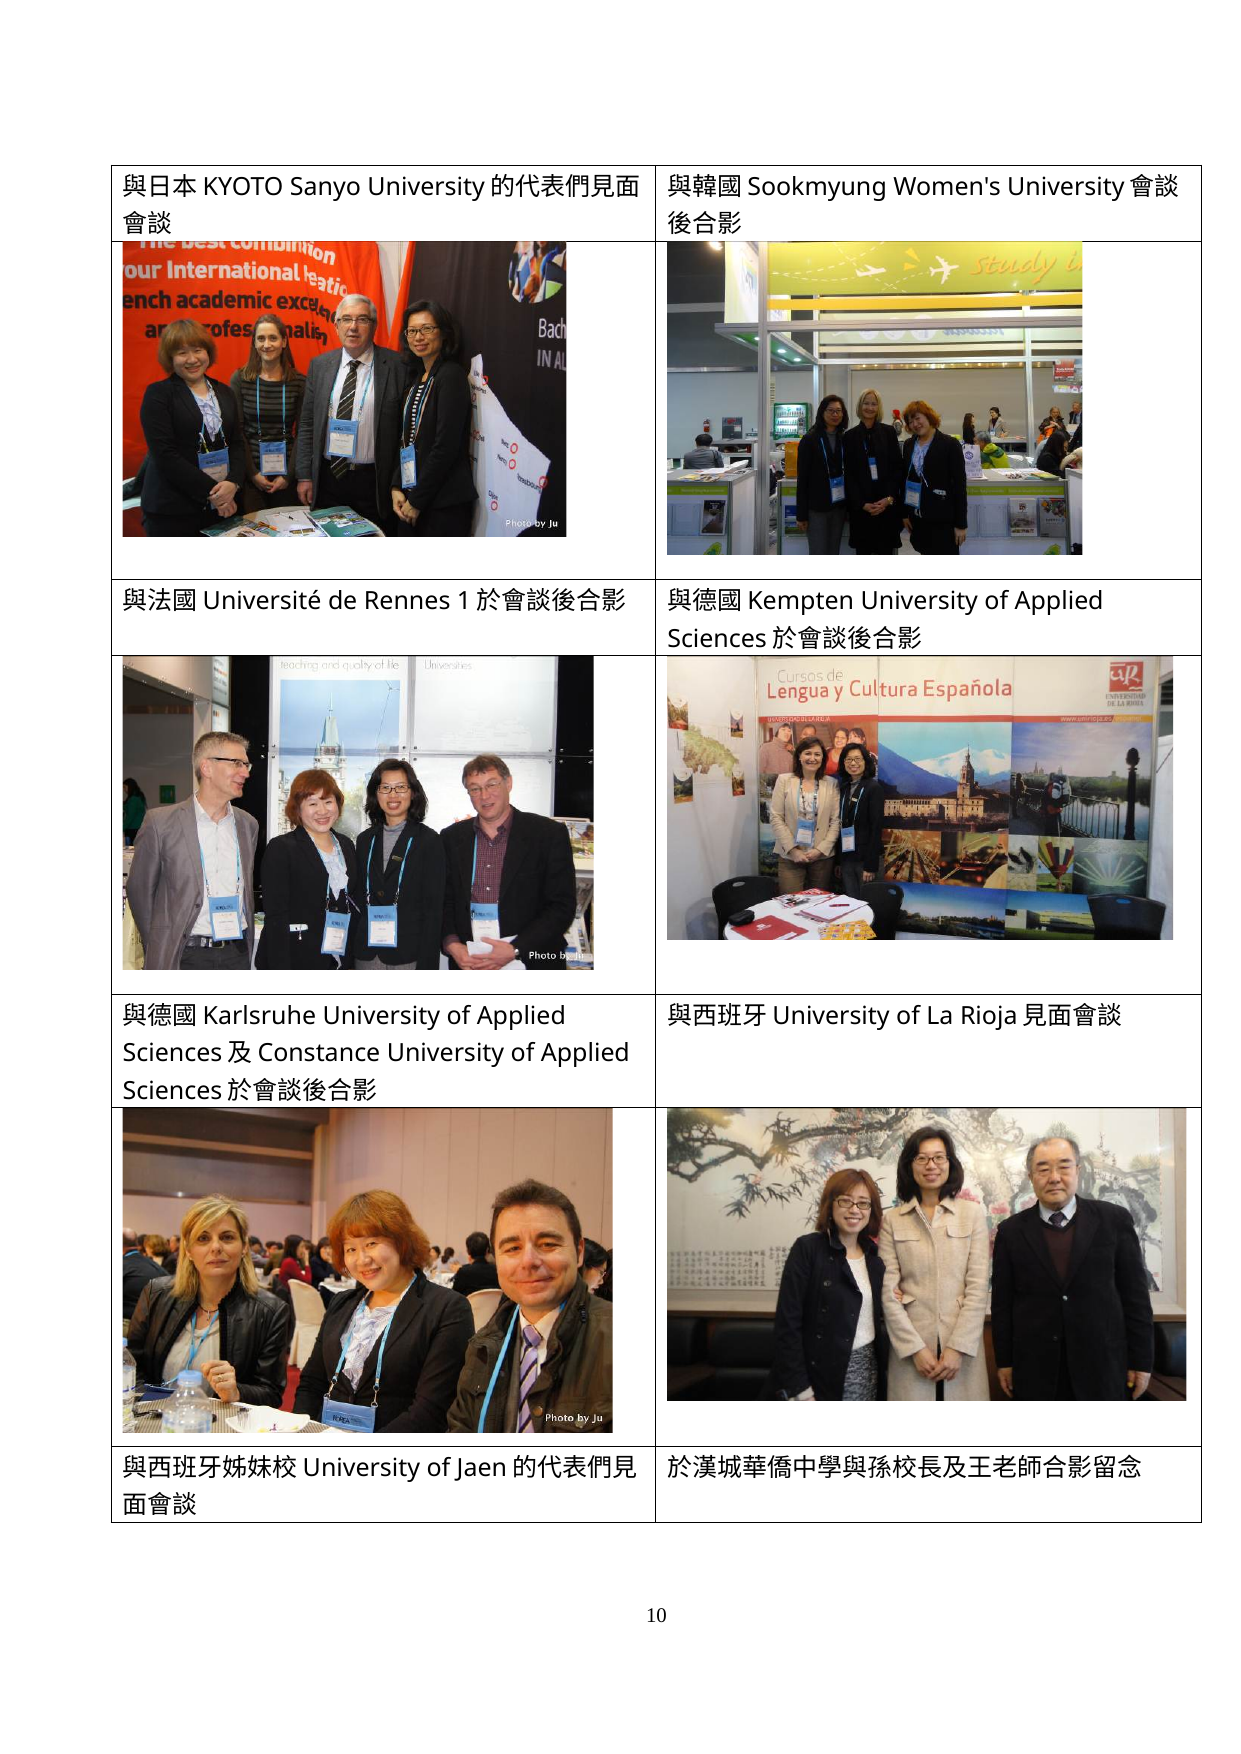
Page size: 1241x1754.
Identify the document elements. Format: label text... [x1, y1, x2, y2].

table_cell 與法國Université de Rennes 1於會談後合影 [112, 580, 655, 655]
picture [667, 241, 1083, 555]
picture [122, 241, 567, 537]
table_cell [656, 242, 1201, 579]
table_cell 與德國Karlsruhe University of Applied Sciences及Constance University of Applied Sciences於會談後合影 [112, 995, 655, 1107]
picture [122, 656, 594, 970]
table_cell 於漢城華僑中學與孫校長及王老師合影留念 [656, 1447, 1201, 1522]
table_cell [112, 1108, 655, 1446]
table_cell [112, 656, 655, 994]
table_cell 與西班牙University of La Rioja見面會談 [656, 995, 1201, 1107]
table_cell 與德國Kempten University of Applied Sciences於會談後合影 [656, 580, 1201, 655]
table_cell [656, 656, 1201, 994]
table_cell 與西班牙姊妹校University of Jaen的代表們見面會談 [112, 1447, 655, 1522]
table_cell 與韓國Sookmyung Women's University會談後合影 [656, 166, 1201, 241]
table_cell 與日本KYOTO Sanyo University的代表們見面會談 [112, 166, 655, 241]
picture [122, 1108, 613, 1433]
picture [667, 1108, 1187, 1401]
table_cell [112, 242, 655, 579]
picture [667, 656, 1174, 940]
table_cell [656, 1108, 1201, 1446]
